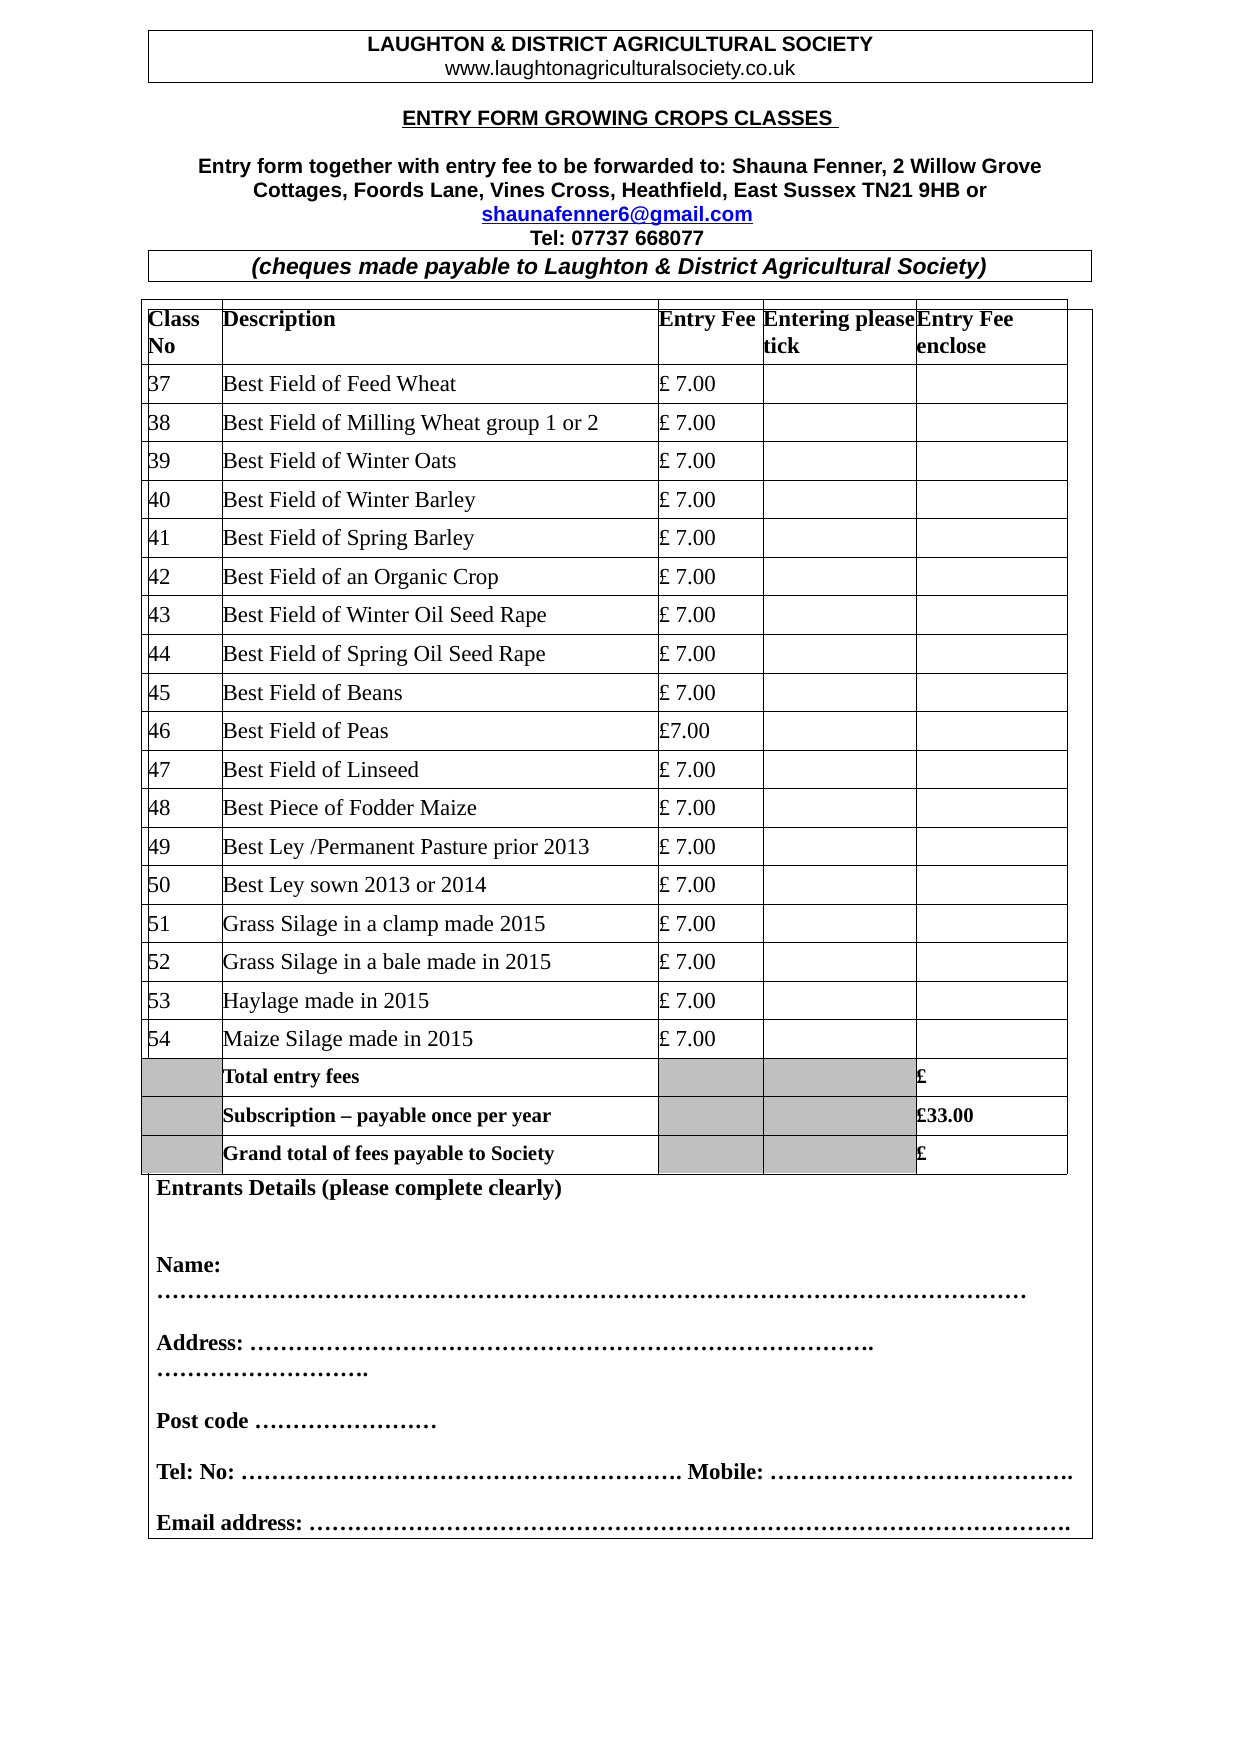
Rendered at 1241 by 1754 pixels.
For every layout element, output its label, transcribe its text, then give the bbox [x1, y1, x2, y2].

table_cell Best Field of Peas [223, 712, 658, 749]
table_cell [764, 481, 916, 518]
table_cell Best Field of Spring Oil Seed Rape [223, 635, 658, 672]
table_cell £ 7.00 [659, 442, 763, 480]
table_cell [764, 674, 916, 711]
table_cell 42 [142, 558, 222, 595]
text Entry form together with entry fee to be forwarded to: Shauna Fenner, 2 Willow Grove Cottages, Foords Lane, Vines Cross, Heathfield, East Sussex TN21 9HB or shaunafenner6@gmail.com [148, 154, 1092, 226]
table_cell 41 [142, 519, 222, 557]
table_cell Best Field of Linseed [223, 751, 658, 788]
table_header Entering please tick [764, 300, 916, 364]
table_cell [917, 828, 1067, 865]
table_cell 50 [142, 866, 222, 904]
table_cell [917, 943, 1067, 981]
text Name: …………………………………………………………………………………………………… [149, 1249, 1092, 1304]
table_cell [917, 558, 1067, 595]
text Entrants Details (please complete clearly) [149, 310, 1092, 1200]
table_cell [764, 789, 916, 827]
table_cell Total entry fees [223, 1059, 658, 1096]
table_cell [764, 905, 916, 942]
table_cell Grass Silage in a bale made in 2015 [223, 943, 658, 981]
text ENTRY FORM GROWING CROPS CLASSES [148, 106, 1092, 130]
table_cell [917, 1020, 1067, 1058]
text LAUGHTON & DISTRICT AGRICULTURAL SOCIETY [149, 31, 1092, 53]
table_header Class No [142, 300, 222, 364]
text Tel: No: …………………………………………………. Mobile: …………………………………. [149, 1456, 1092, 1484]
table_cell 51 [142, 905, 222, 942]
text www.laughtonagriculturalsociety.co.uk [149, 53, 1092, 82]
text Address: ……………………………………………………………………….………………………. [149, 1327, 1092, 1382]
table_cell Best Field of Spring Barley [223, 519, 658, 557]
table_cell £ 7.00 [659, 905, 763, 942]
table_cell 37 [142, 365, 222, 403]
table_cell [917, 404, 1067, 441]
table_cell [917, 905, 1067, 942]
table_cell [917, 481, 1067, 518]
table_cell [764, 365, 916, 403]
table_cell [764, 828, 916, 865]
table_cell [659, 1059, 763, 1096]
table_cell [659, 1136, 763, 1173]
table_cell [764, 1136, 916, 1173]
table_cell 40 [142, 481, 222, 518]
table_cell [764, 943, 916, 981]
table_cell Best Field of Beans [223, 674, 658, 711]
table_cell £ [917, 1136, 1067, 1173]
table_cell 38 [142, 404, 222, 441]
table_cell [764, 635, 916, 672]
text Tel: 07737 668077 [148, 226, 1092, 249]
table_cell £ 7.00 [659, 789, 763, 827]
table_cell 53 [142, 982, 222, 1019]
table_cell Best Ley /Permanent Pasture prior 2013 [223, 828, 658, 865]
table_cell Haylage made in 2015 [223, 982, 658, 1019]
table_cell Best Field of Winter Oil Seed Rape [223, 596, 658, 634]
table_cell £ 7.00 [659, 365, 763, 403]
table_cell 47 [142, 751, 222, 788]
table_cell [764, 982, 916, 1019]
table_cell [917, 866, 1067, 904]
table_cell [917, 596, 1067, 634]
table_cell [142, 1136, 222, 1173]
table_cell 46 [142, 712, 222, 749]
table_cell Grass Silage in a clamp made 2015 [223, 905, 658, 942]
table_cell [917, 519, 1067, 557]
table_cell [764, 519, 916, 557]
table_cell £ 7.00 [659, 866, 763, 904]
table_cell 43 [142, 596, 222, 634]
table_cell Subscription – payable once per year [223, 1097, 658, 1135]
table_cell [764, 596, 916, 634]
table_cell Best Field of an Organic Crop [223, 558, 658, 595]
table_cell [764, 404, 916, 441]
table_cell 39 [142, 442, 222, 480]
table_cell 49 [142, 828, 222, 865]
table_cell [764, 442, 916, 480]
table_cell [917, 712, 1067, 749]
table_cell [659, 1097, 763, 1135]
table_cell £ 7.00 [659, 635, 763, 672]
table_cell £ [917, 1059, 1067, 1096]
table_cell [764, 866, 916, 904]
table_cell [917, 751, 1067, 788]
text Email address: ………………………………………………………………………………………. [149, 1507, 1092, 1538]
table_cell Best Piece of Fodder Maize [223, 789, 658, 827]
table_cell [917, 674, 1067, 711]
table_cell [764, 1097, 916, 1135]
table_cell £ 7.00 [659, 982, 763, 1019]
table_cell £ 7.00 [659, 943, 763, 981]
table_cell 54 [142, 1020, 222, 1058]
table_cell 45 [142, 674, 222, 711]
table_cell £ 7.00 [659, 558, 763, 595]
text (cheques made payable to Laughton & District Agricultural Society) [149, 251, 1091, 281]
table_cell 44 [142, 635, 222, 672]
table_cell Best Ley sown 2013 or 2014 [223, 866, 658, 904]
table_cell £33.00 [917, 1097, 1067, 1135]
table_cell £ 7.00 [659, 596, 763, 634]
table_cell [917, 982, 1067, 1019]
table_cell [764, 1059, 916, 1096]
table_cell [142, 1059, 222, 1096]
table_cell [764, 712, 916, 749]
table_cell Best Field of Winter Oats [223, 442, 658, 480]
table_cell £ 7.00 [659, 481, 763, 518]
table_cell [917, 442, 1067, 480]
table_cell [142, 1097, 222, 1135]
table_header Description [223, 300, 658, 364]
table_cell Best Field of Feed Wheat [223, 365, 658, 403]
table_cell £ 7.00 [659, 828, 763, 865]
table_cell [764, 1020, 916, 1058]
table_cell Maize Silage made in 2015 [223, 1020, 658, 1058]
table_cell 48 [142, 789, 222, 827]
table_cell £ 7.00 [659, 751, 763, 788]
table_cell 52 [142, 943, 222, 981]
table_cell £7.00 [659, 712, 763, 749]
table_cell [764, 558, 916, 595]
table_cell £ 7.00 [659, 1020, 763, 1058]
table_cell [764, 751, 916, 788]
table_cell [917, 365, 1067, 403]
table_cell [917, 635, 1067, 672]
table_header Entry Fee [659, 300, 763, 364]
table_header Entry Fee enclose [917, 300, 1067, 364]
table_cell £ 7.00 [659, 404, 763, 441]
table_cell Best Field of Winter Barley [223, 481, 658, 518]
table_cell Grand total of fees payable to Society [223, 1136, 658, 1173]
text Post code …………………… [149, 1404, 1092, 1433]
table_cell [917, 789, 1067, 827]
table_cell £ 7.00 [659, 674, 763, 711]
table_cell £ 7.00 [659, 519, 763, 557]
table_cell Best Field of Milling Wheat group 1 or 2 [223, 404, 658, 441]
